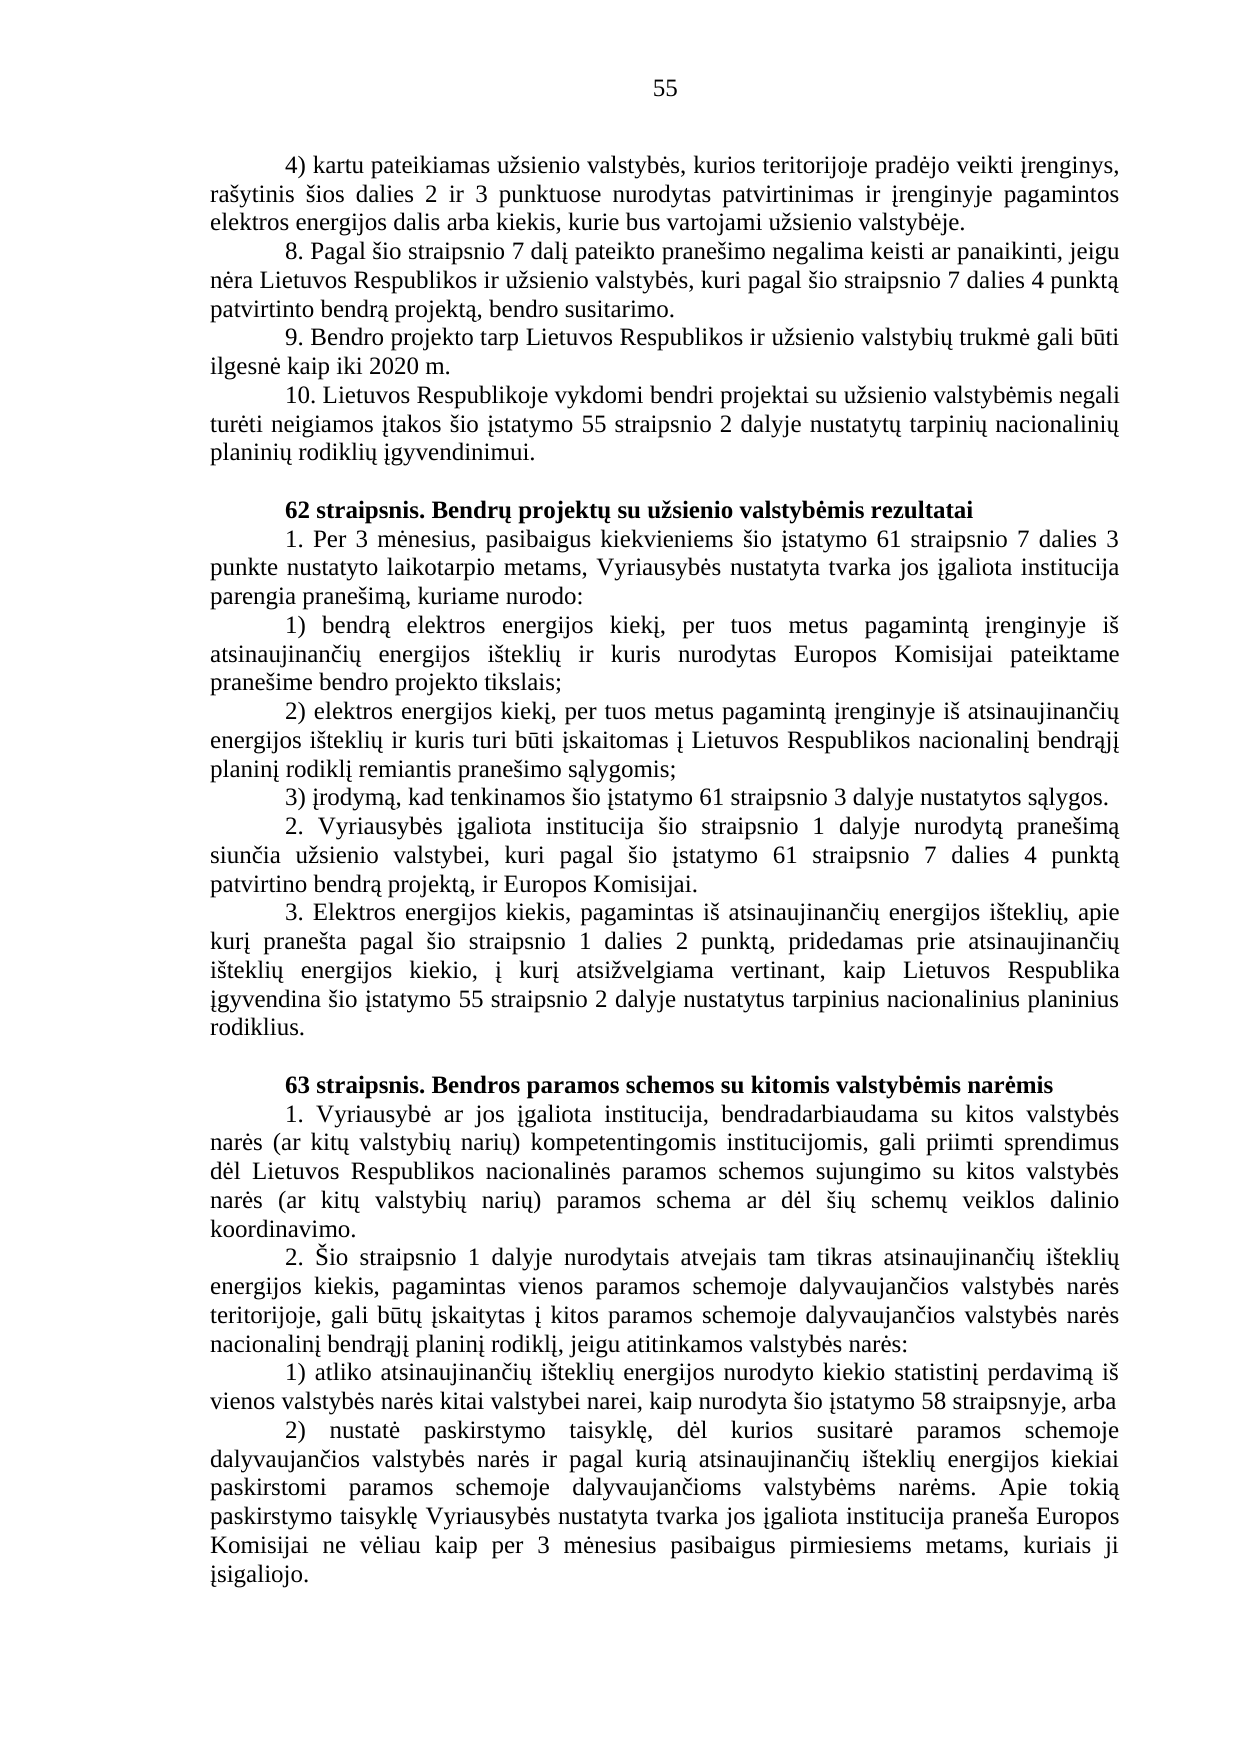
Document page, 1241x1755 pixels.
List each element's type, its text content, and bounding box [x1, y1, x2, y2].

text 4) kartu pateikiamas užsienio valstybės, kurios teritorijoje pradėjo veikti įrenginys, rašytinis šios dalies 2 ir 3 punktuose nurodytas patvirtinimas ir įrenginyje pagamintos elektros energijos dalis arba kiekis, kurie bus vartojami užsienio valstybėje. [210, 150, 1120, 236]
text 2. Vyriausybės įgaliota institucija šio straipsnio 1 dalyje nurodytą pranešimą siunčia užsienio valstybei, kuri pagal šio įstatymo 61 straipsnio 7 dalies 4 punktą patvirtino bendrą projektą, ir Europos Komisijai. [210, 811, 1120, 897]
text 8. Pagal šio straipsnio 7 dalį pateikto pranešimo negalima keisti ar panaikinti, jeigu nėra Lietuvos Respublikos ir užsienio valstybės, kuri pagal šio straipsnio 7 dalies 4 punktą patvirtinto bendrą projektą, bendro susitarimo. [210, 236, 1120, 322]
text 1. Per 3 mėnesius, pasibaigus kiekvieniems šio įstatymo 61 straipsnio 7 dalies 3 punkte nustatyto laikotarpio metams, Vyriausybės nustatyta tvarka jos įgaliota institucija parengia pranešimą, kuriame nurodo: [210, 524, 1120, 610]
text 2) elektros energijos kiekį, per tuos metus pagamintą įrenginyje iš atsinaujinančių energijos išteklių ir kuris turi būti įskaitomas į Lietuvos Respublikos nacionalinį bendrąjį planinį rodiklį remiantis pranešimo sąlygomis; [210, 696, 1120, 782]
text 2. Šio straipsnio 1 dalyje nurodytais atvejais tam tikras atsinaujinančių išteklių energijos kiekis, pagamintas vienos paramos schemoje dalyvaujančios valstybės narės teritorijoje, gali būtų įskaitytas į kitos paramos schemoje dalyvaujančios valstybės narės nacionalinį bendrąjį planinį rodiklį, jeigu atitinkamos valstybės narės: [210, 1242, 1120, 1357]
text 62 straipsnis. Bendrų projektų su užsienio valstybėmis rezultatai [210, 495, 1120, 524]
text 63 straipsnis. Bendros paramos schemos su kitomis valstybėmis narėmis [210, 1070, 1120, 1099]
text 1) atliko atsinaujinančių išteklių energijos nurodyto kiekio statistinį perdavimą iš vienos valstybės narės kitai valstybei narei, kaip nurodyta šio įstatymo 58 straipsnyje, arba [210, 1357, 1120, 1415]
text 9. Bendro projekto tarp Lietuvos Respublikos ir užsienio valstybių trukmė gali būti ilgesnė kaip iki 2020 m. [210, 322, 1120, 380]
text 2) nustatė paskirstymo taisyklę, dėl kurios susitarė paramos schemoje dalyvaujančios valstybės narės ir pagal kurią atsinaujinančių išteklių energijos kiekiai paskirstomi paramos schemoje dalyvaujančioms valstybėms narėms. Apie tokią paskirstymo taisyklę Vyriausybės nustatyta tvarka jos įgaliota institucija praneša Europos Komisijai ne vėliau kaip per 3 mėnesius pasibaigus pirmiesiems metams, kuriais ji įsigaliojo. [210, 1415, 1120, 1587]
text 1) bendrą elektros energijos kiekį, per tuos metus pagamintą įrenginyje iš atsinaujinančių energijos išteklių ir kuris nurodytas Europos Komisijai pateiktame pranešime bendro projekto tikslais; [210, 610, 1120, 696]
text 1. Vyriausybė ar jos įgaliota institucija, bendradarbiaudama su kitos valstybės narės (ar kitų valstybių narių) kompetentingomis institucijomis, gali priimti sprendimus dėl Lietuvos Respublikos nacionalinės paramos schemos sujungimo su kitos valstybės narės (ar kitų valstybių narių) paramos schema ar dėl šių schemų veiklos dalinio koordinavimo. [210, 1099, 1120, 1242]
text 10. Lietuvos Respublikoje vykdomi bendri projektai su užsienio valstybėmis negali turėti neigiamos įtakos šio įstatymo 55 straipsnio 2 dalyje nustatytų tarpinių nacionalinių planinių rodiklių įgyvendinimui. [210, 380, 1120, 466]
text 3) įrodymą, kad tenkinamos šio įstatymo 61 straipsnio 3 dalyje nustatytos sąlygos. [210, 782, 1120, 811]
text 3. Elektros energijos kiekis, pagamintas iš atsinaujinančių energijos išteklių, apie kurį pranešta pagal šio straipsnio 1 dalies 2 punktą, pridedamas prie atsinaujinančių išteklių energijos kiekio, į kurį atsižvelgiama vertinant, kaip Lietuvos Respublika įgyvendina šio įstatymo 55 straipsnio 2 dalyje nustatytus tarpinius nacionalinius planinius rodiklius. [210, 897, 1120, 1041]
